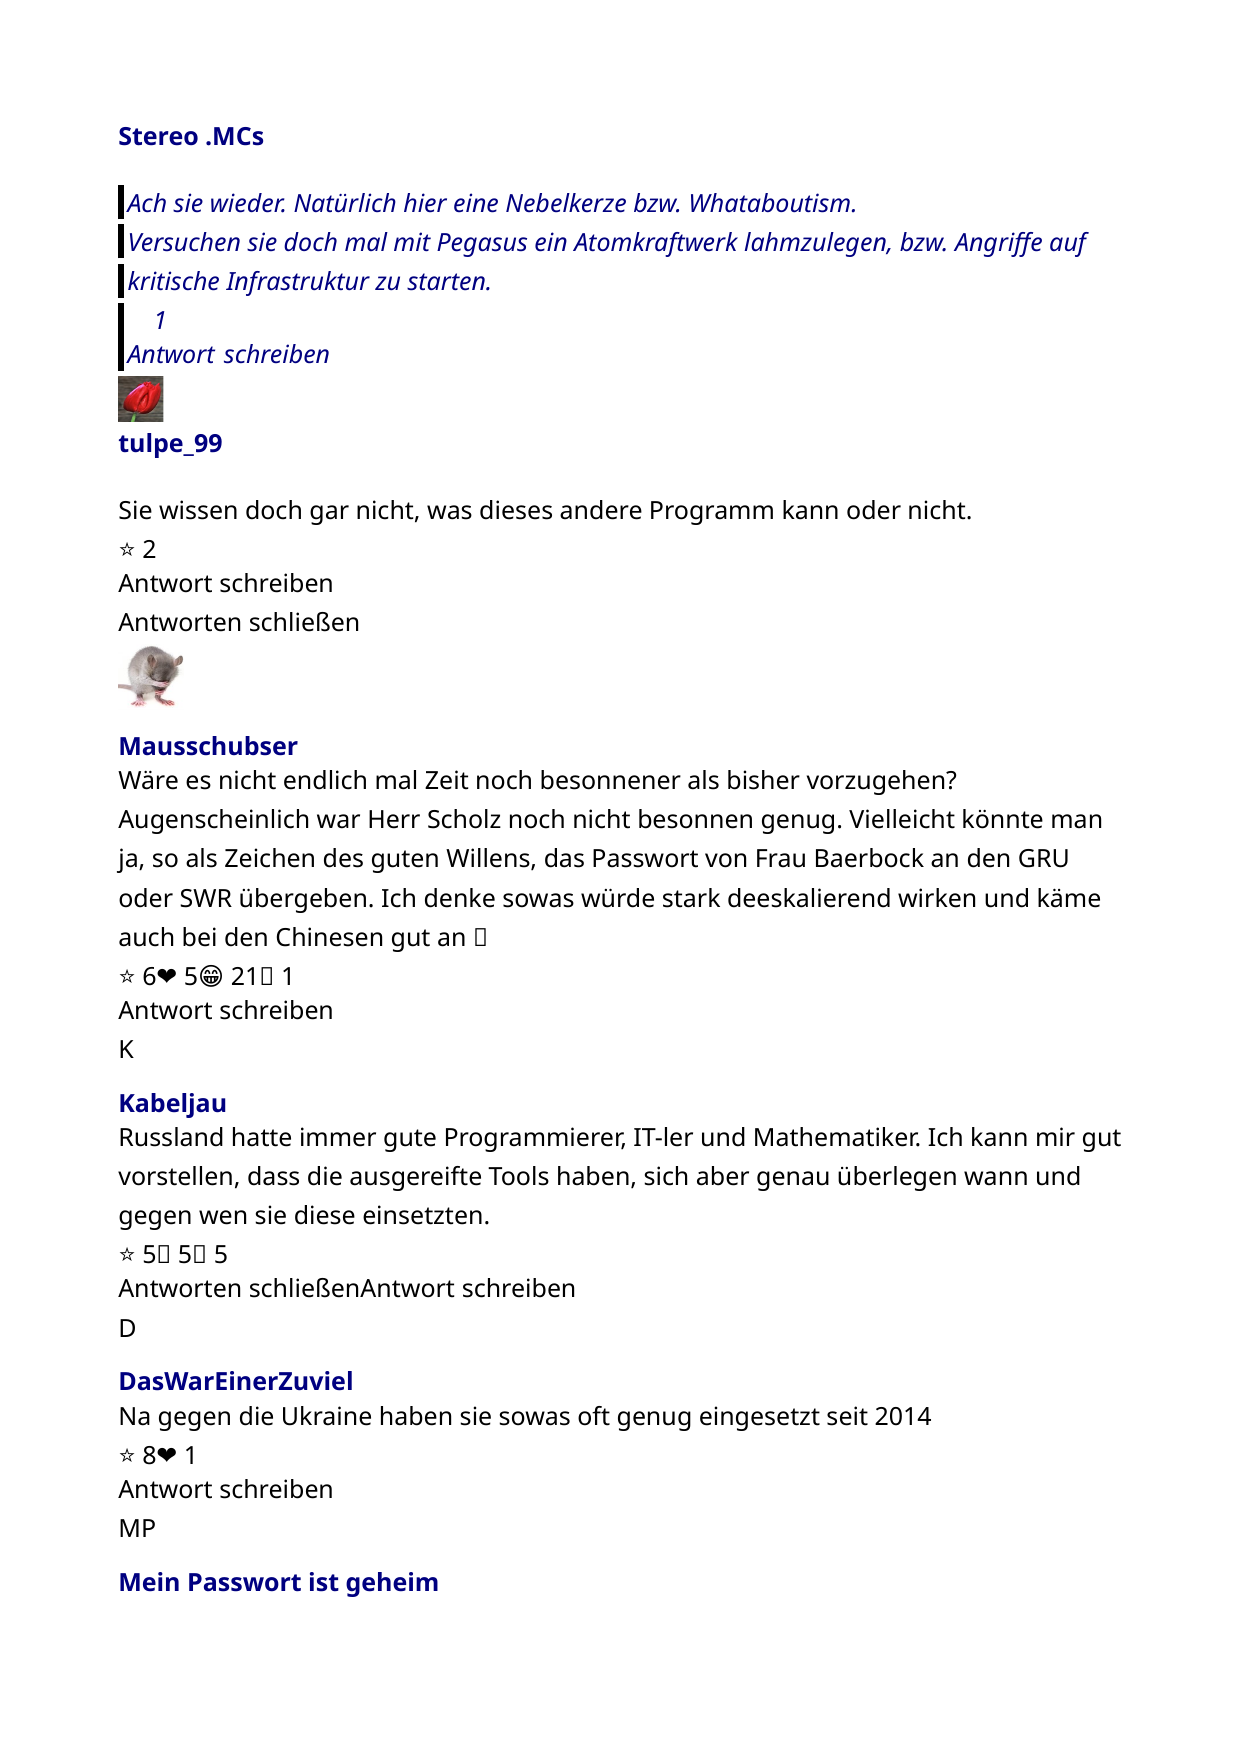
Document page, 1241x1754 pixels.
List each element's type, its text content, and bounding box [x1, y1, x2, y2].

picture [118, 644, 184, 710]
text K [118, 1032, 1122, 1066]
text ⭐️ 2 [118, 532, 1122, 566]
subtitle Stereo .MCs [118, 118, 1122, 152]
text Russland hatte immer gute Programmierer, IT-ler und Mathematiker. Ich kann mir gut vorstellen, dass die ausgereifte Tools haben, sich aber genau überlegen wann und gegen wen sie diese einsetzten. [118, 1119, 1122, 1232]
text D [118, 1310, 1122, 1344]
text Antwort schreiben [118, 1471, 1122, 1505]
subtitle Mausschubser [118, 729, 1122, 763]
text 🤨 1 [124, 303, 1122, 337]
picture [118, 376, 164, 422]
text Antworten schließen [118, 605, 1122, 639]
text Ach sie wieder. Natürlich hier eine Nebelkerze bzw. Whataboutism. [124, 185, 1122, 219]
text Wäre es nicht endlich mal Zeit noch besonnener als bisher vorzugehen? Augenscheinlich war Herr Scholz noch nicht besonnen genug. Vielleicht könnte man ja, so als Zeichen des guten Willens, das Passwort von Frau Baerbock an den GRU oder SWR übergeben. Ich denke sowas würde stark deeskalierend wirken und käme auch bei den Chinesen gut an 🤡 [118, 763, 1122, 953]
text Sie wissen doch gar nicht, was dieses andere Programm kann oder nicht. [118, 493, 1122, 527]
subtitle DasWarEinerZuviel [118, 1364, 1122, 1398]
text Antworten schließenAntwort schreiben [118, 1271, 1122, 1305]
subtitle tulpe_99 [118, 426, 1122, 459]
text ⭐️ 6❤️ 5😁 21🤨 1 [118, 958, 1122, 993]
text MP [118, 1511, 1122, 1544]
text Antwort schreiben [124, 337, 1122, 371]
text Antwort schreiben [118, 566, 1122, 600]
text Antwort schreiben [118, 993, 1122, 1027]
subtitle Mein Passwort ist geheim [118, 1564, 1122, 1598]
text ⭐️ 8❤️ 1 [118, 1437, 1122, 1471]
text Na gegen die Ukraine haben sie sowas oft genug eingesetzt seit 2014 [118, 1398, 1122, 1432]
text Versuchen sie doch mal mit Pegasus ein Atomkraftwerk lahmzulegen, bzw. Angriffe auf kritische Infrastruktur zu starten. [118, 224, 1122, 298]
subtitle Kabeljau [118, 1086, 1122, 1119]
text ⭐️ 5🙁 5🤨 5 [118, 1237, 1122, 1271]
